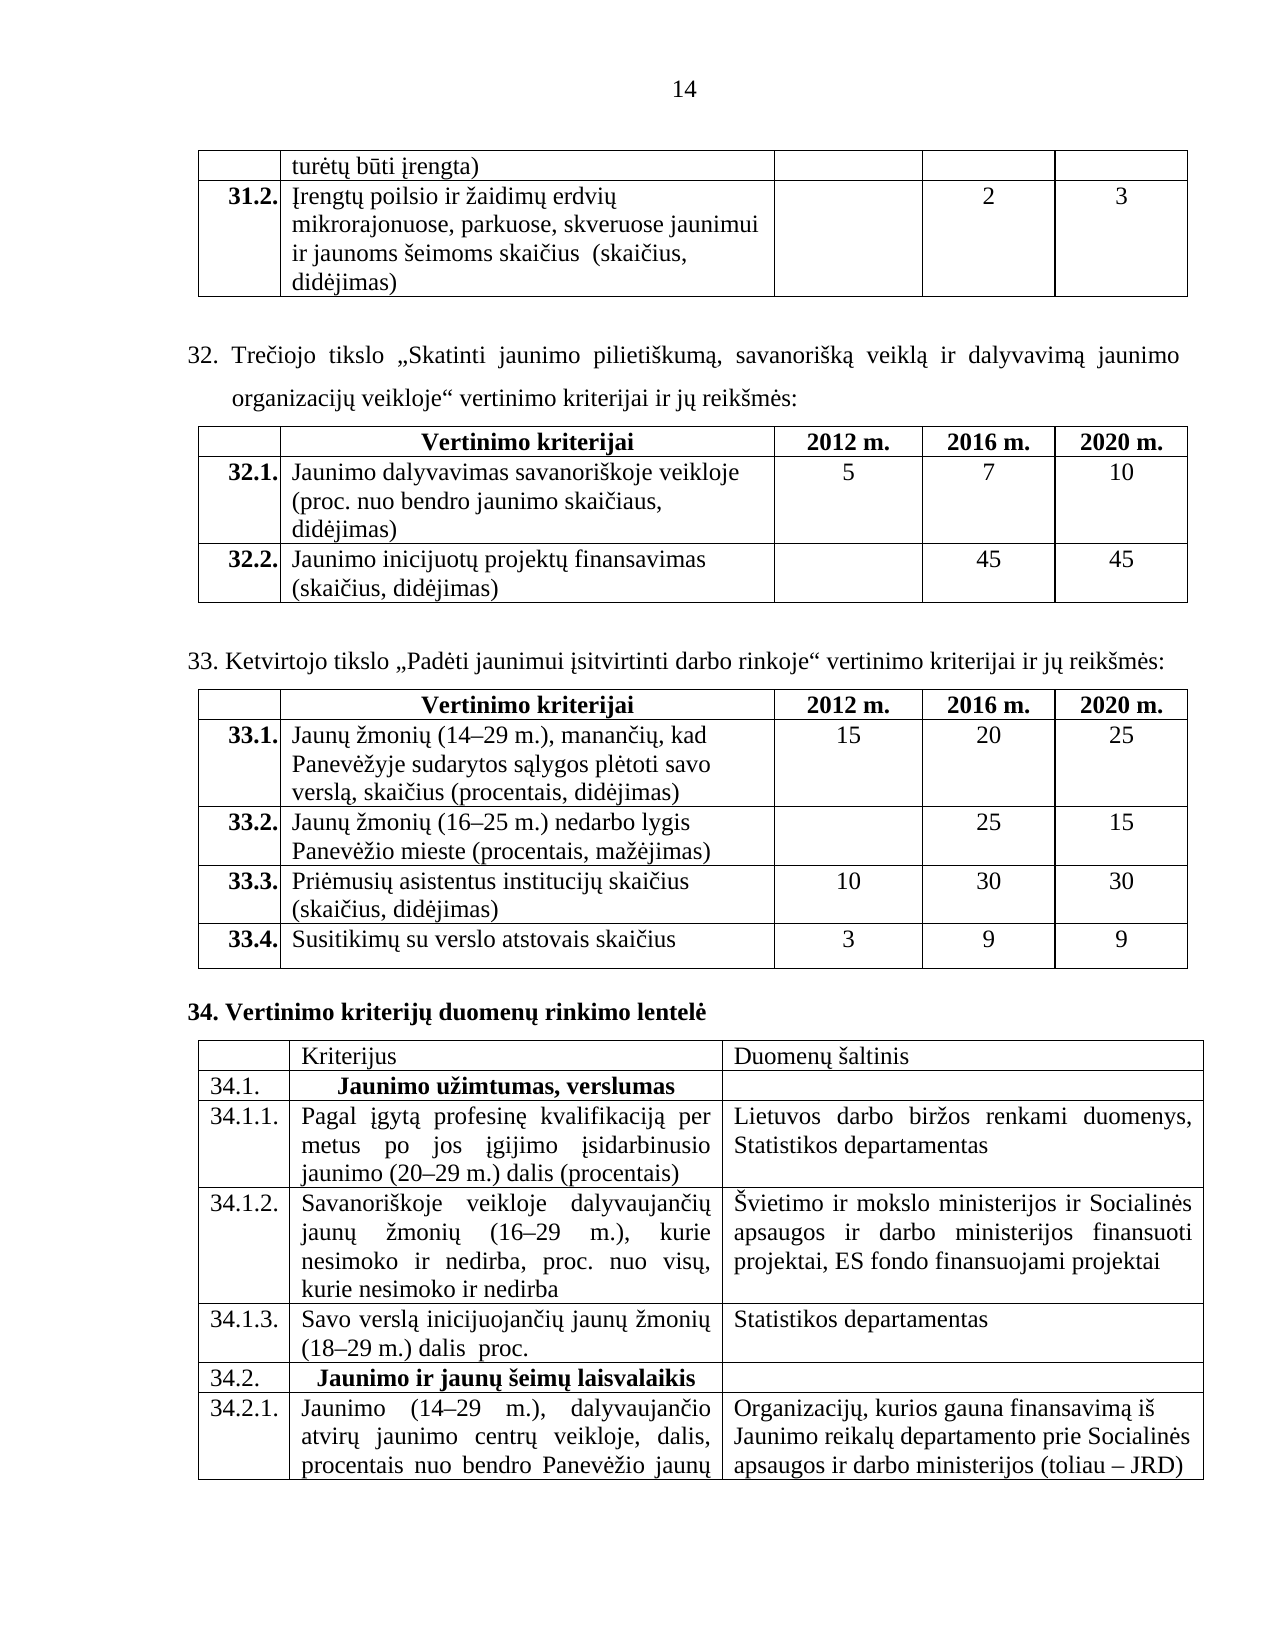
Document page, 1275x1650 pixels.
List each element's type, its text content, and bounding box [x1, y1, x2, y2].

text 32. Trečiojo tikslo „Skatinti jaunimo pilietiškumą, savanorišką veiklą ir dalyvavimą jaunimo organizacijų veikloje“ vertinimo kriterijai ir jų reikšmės: [187, 340, 1181, 412]
table_cell 32.1. [199, 457, 280, 543]
table_cell 10 [1056, 457, 1187, 543]
table_cell 32.2. [199, 544, 280, 602]
table_cell [723, 1363, 1203, 1392]
table_cell 25 [923, 807, 1054, 865]
table_cell [775, 151, 922, 180]
table_cell 34.1. [199, 1071, 289, 1100]
table_cell 15 [775, 720, 922, 806]
table_cell 33.3. [199, 866, 280, 923]
table_cell Švietimo ir mokslo ministerijos ir Socialinės apsaugos ir darbo ministerijos finansuoti projektai, ES fondo finansuojami projektai [723, 1188, 1203, 1303]
text 34. Vertinimo kriterijų duomenų rinkimo lentelė [187, 997, 1181, 1026]
table_cell 2 [923, 181, 1054, 296]
table_header 2016 m. [923, 690, 1054, 719]
table_header 2012 m. [775, 427, 922, 456]
table_cell [723, 1071, 1203, 1100]
table_cell Jaunimo dalyvavimas savanoriškoje veikloje (proc. nuo bendro jaunimo skaičiaus, didėjimas) [281, 457, 774, 543]
table_cell 25 [1056, 720, 1187, 806]
table_header 2020 m. [1056, 690, 1187, 719]
table_cell Jaunų žmonių (16–25 m.) nedarbo lygis Panevėžio mieste (procentais, mažėjimas) [281, 807, 774, 865]
table_cell [775, 544, 922, 602]
table_cell Įrengtų poilsio ir žaidimų erdvių mikrorajonuose, parkuose, skveruose jaunimui ir jaunoms šeimoms skaičius (skaičius, didėjimas) [281, 181, 774, 296]
table_cell 34.1.3. [199, 1304, 289, 1362]
table_cell 33.1. [199, 720, 280, 806]
table_cell [775, 181, 922, 296]
table_header Duomenų šaltinis [723, 1041, 1203, 1070]
table_cell 7 [923, 457, 1054, 543]
table_header [199, 427, 280, 456]
table_cell 31.2. [199, 181, 280, 296]
table_cell 34.2.1. [199, 1393, 289, 1479]
table_header 2016 m. [923, 427, 1054, 456]
table_cell 10 [775, 866, 922, 923]
table_cell Susitikimų su verslo atstovais skaičius [281, 924, 774, 967]
table_header Kriterijus [290, 1041, 722, 1070]
table_cell [1056, 151, 1187, 180]
table_cell Lietuvos darbo biržos renkami duomenys, Statistikos departamentas [723, 1101, 1203, 1187]
table_header 2012 m. [775, 690, 922, 719]
table_cell Savanoriškoje veikloje dalyvaujančių jaunų žmonių (16–29 m.), kurie nesimoko ir nedirba, proc. nuo visų, kurie nesimoko ir nedirba [290, 1188, 722, 1303]
table_cell 45 [923, 544, 1054, 602]
table_header [199, 690, 280, 719]
table_cell Pagal įgytą profesinę kvalifikaciją per metus po jos įgijimo įsidarbinusio jaunimo (20–29 m.) dalis (procentais) [290, 1101, 722, 1187]
table_cell Priėmusių asistentus institucijų skaičius (skaičius, didėjimas) [281, 866, 774, 923]
table_cell 30 [1056, 866, 1187, 923]
table_cell Jaunimo (14–29 m.), dalyvaujančio atvirų jaunimo centrų veikloje, dalis, procentais nuo bendro Panevėžio jaunų [290, 1393, 722, 1479]
table_cell Statistikos departamentas [723, 1304, 1203, 1362]
table_cell 45 [1056, 544, 1187, 602]
table_cell 34.2. [199, 1363, 289, 1392]
table_cell 3 [775, 924, 922, 967]
table_cell Jaunimo ir jaunų šeimų laisvalaikis [290, 1363, 722, 1392]
table_cell [923, 151, 1054, 180]
table_cell 20 [923, 720, 1054, 806]
table_cell 34.1.1. [199, 1101, 289, 1187]
table_cell 30 [923, 866, 1054, 923]
table_cell [199, 151, 280, 180]
table_cell Jaunimo užimtumas, verslumas [290, 1071, 722, 1100]
table_cell 33.2. [199, 807, 280, 865]
table_header Vertinimo kriterijai [281, 427, 774, 456]
table_cell Organizacijų, kurios gauna finansavimą iš Jaunimo reikalų departamento prie Socialinės apsaugos ir darbo ministerijos (toliau – JRD) [723, 1393, 1203, 1479]
table_cell Jaunimo inicijuotų projektų finansavimas (skaičius, didėjimas) [281, 544, 774, 602]
table_cell [775, 807, 922, 865]
table_cell Savo verslą inicijuojančių jaunų žmonių (18–29 m.) dalis proc. [290, 1304, 722, 1362]
table_cell 15 [1056, 807, 1187, 865]
table_header [199, 1041, 289, 1070]
text 33. Ketvirtojo tikslo „Padėti jaunimui įsitvirtinti darbo rinkoje“ vertinimo kriterijai ir jų reikšmės: [187, 646, 1181, 675]
table_cell 34.1.2. [199, 1188, 289, 1303]
table_cell 9 [1056, 924, 1187, 967]
table_cell 9 [923, 924, 1054, 967]
table_cell 33.4. [199, 924, 280, 967]
table_cell Jaunų žmonių (14–29 m.), manančių, kad Panevėžyje sudarytos sąlygos plėtoti savo verslą, skaičius (procentais, didėjimas) [281, 720, 774, 806]
table_header 2020 m. [1056, 427, 1187, 456]
table_cell 3 [1056, 181, 1187, 296]
table_cell 5 [775, 457, 922, 543]
table_header Vertinimo kriterijai [281, 690, 774, 719]
table_cell turėtų būti įrengta) [281, 151, 774, 180]
